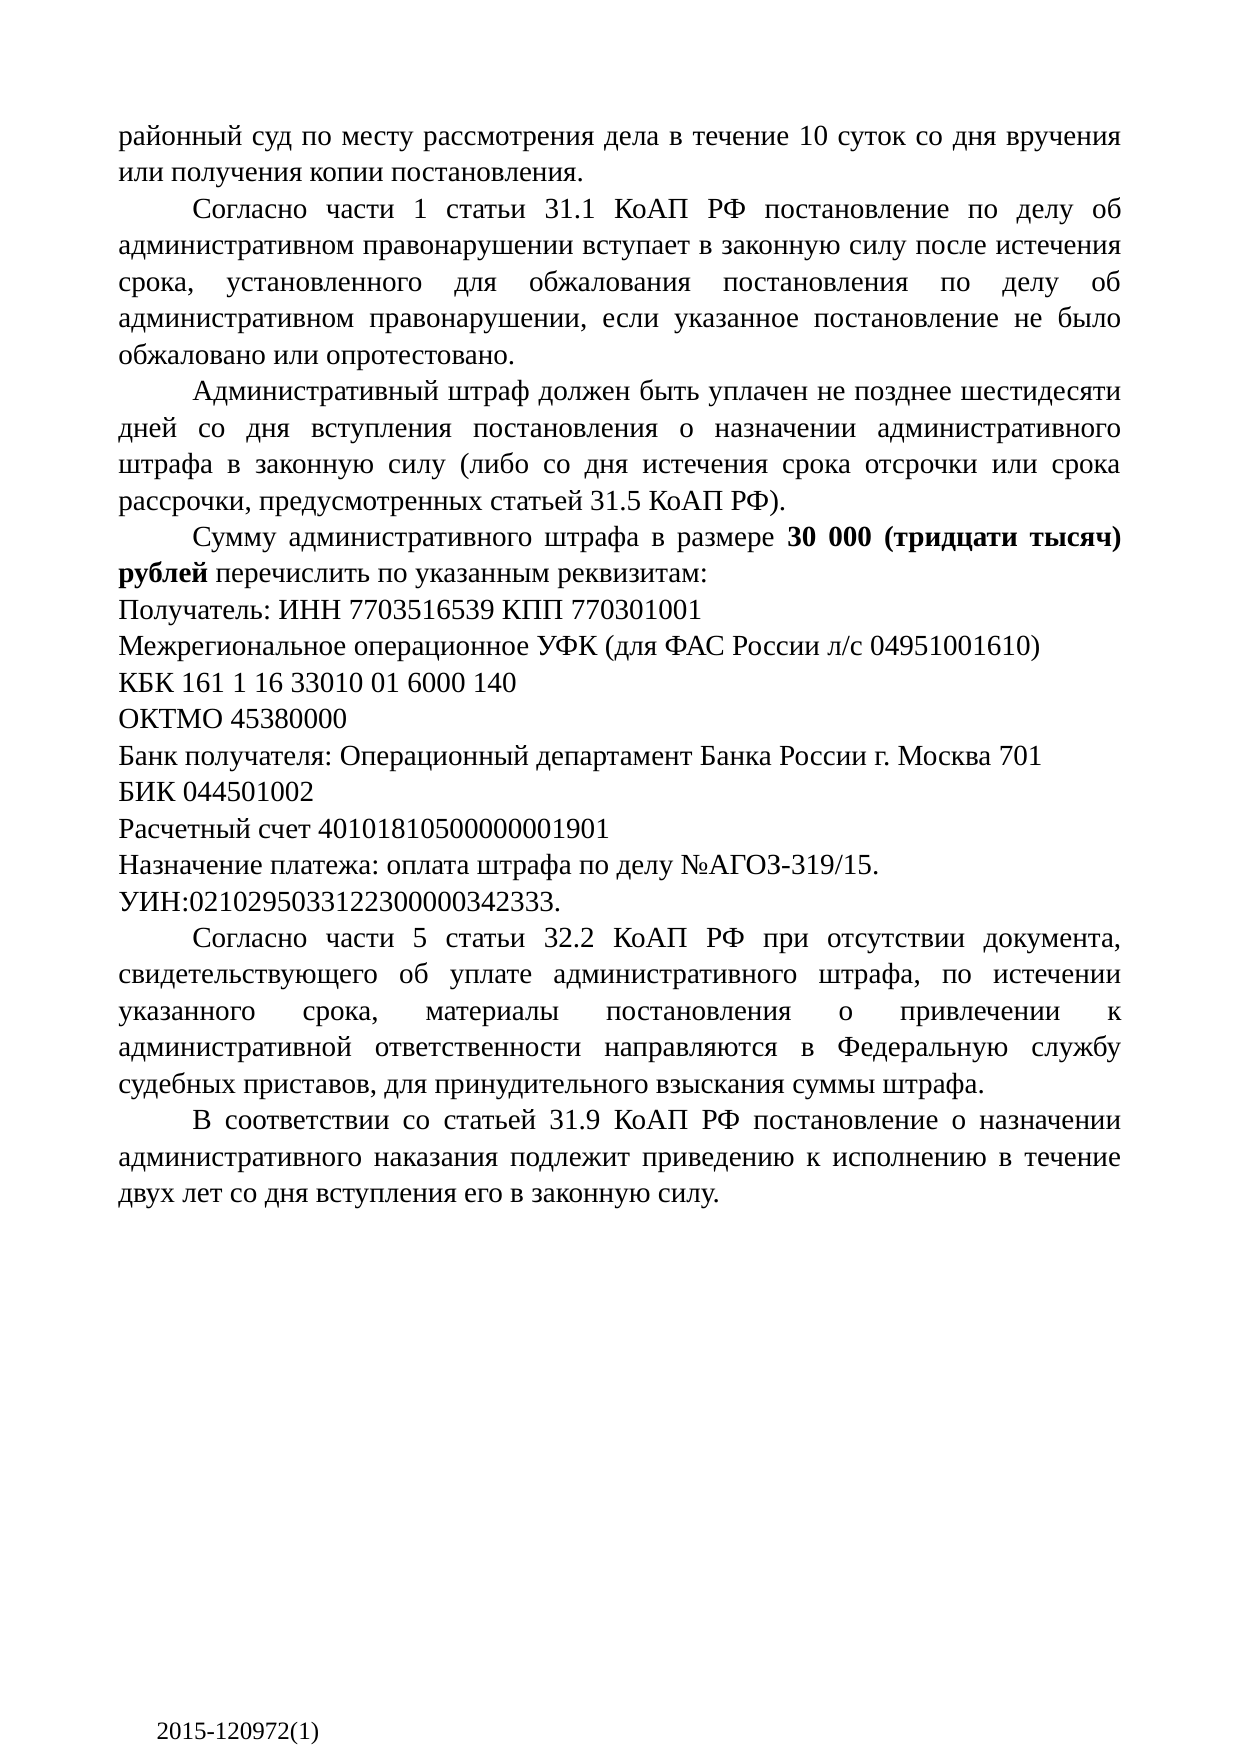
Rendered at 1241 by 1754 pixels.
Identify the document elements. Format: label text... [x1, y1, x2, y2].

text районный суд по месту рассмотрения дела в течение 10 суток со дня вручения или получения копии постановления. [118, 118, 1122, 188]
text Административный штраф должен быть уплачен не позднее шестидесяти дней со дня вступления постановления о назначении административного штрафа в законную силу (либо со дня истечения срока отсрочки или срока рассрочки, предусмотренных статьей 31.5 КоАП РФ). [118, 373, 1122, 516]
text КБК 161 1 16 33010 01 6000 140 [118, 665, 1122, 698]
text Согласно части 1 статьи 31.1 КоАП РФ постановление по делу об административном правонарушении вступает в законную силу после истечения срока, установленного для обжалования постановления по делу об административном правонарушении, если указанное постановление не было обжаловано или опротестовано. [118, 191, 1122, 370]
text Расчетный счет 40101810500000001901 [118, 811, 1122, 844]
text Согласно части 5 статьи 32.2 КоАП РФ при отсутствии документа, свидетельствующего об уплате административного штрафа, по истечении указанного срока, материалы постановления о привлечении к административной ответственности направляются в Федеральную службу судебных приставов, для принудительного взыскания суммы штрафа. [118, 920, 1122, 1099]
text Сумму административного штрафа в размере 30 000 (тридцати тысяч) рублей перечислить по указанным реквизитам: [118, 519, 1122, 589]
text Назначение платежа: оплата штрафа по делу №АГОЗ-319/15. [118, 847, 1122, 881]
text Получатель: ИНН 7703516539 КПП 770301001 [118, 592, 1122, 626]
text ОКТМО 45380000 [118, 701, 1122, 735]
text В соответствии со статьей 31.9 КоАП РФ постановление о назначении административного наказания подлежит приведению к исполнению в течение двух лет со дня вступления его в законную силу. [118, 1102, 1122, 1209]
text УИН:0210295033122300000342333. [118, 884, 1122, 917]
text Межрегиональное операционное УФК (для ФАС России л/с 04951001610) [118, 628, 1122, 662]
text Банк получателя: Операционный департамент Банка России г. Москва 701 [118, 738, 1122, 771]
text БИК 044501002 [118, 774, 1122, 808]
